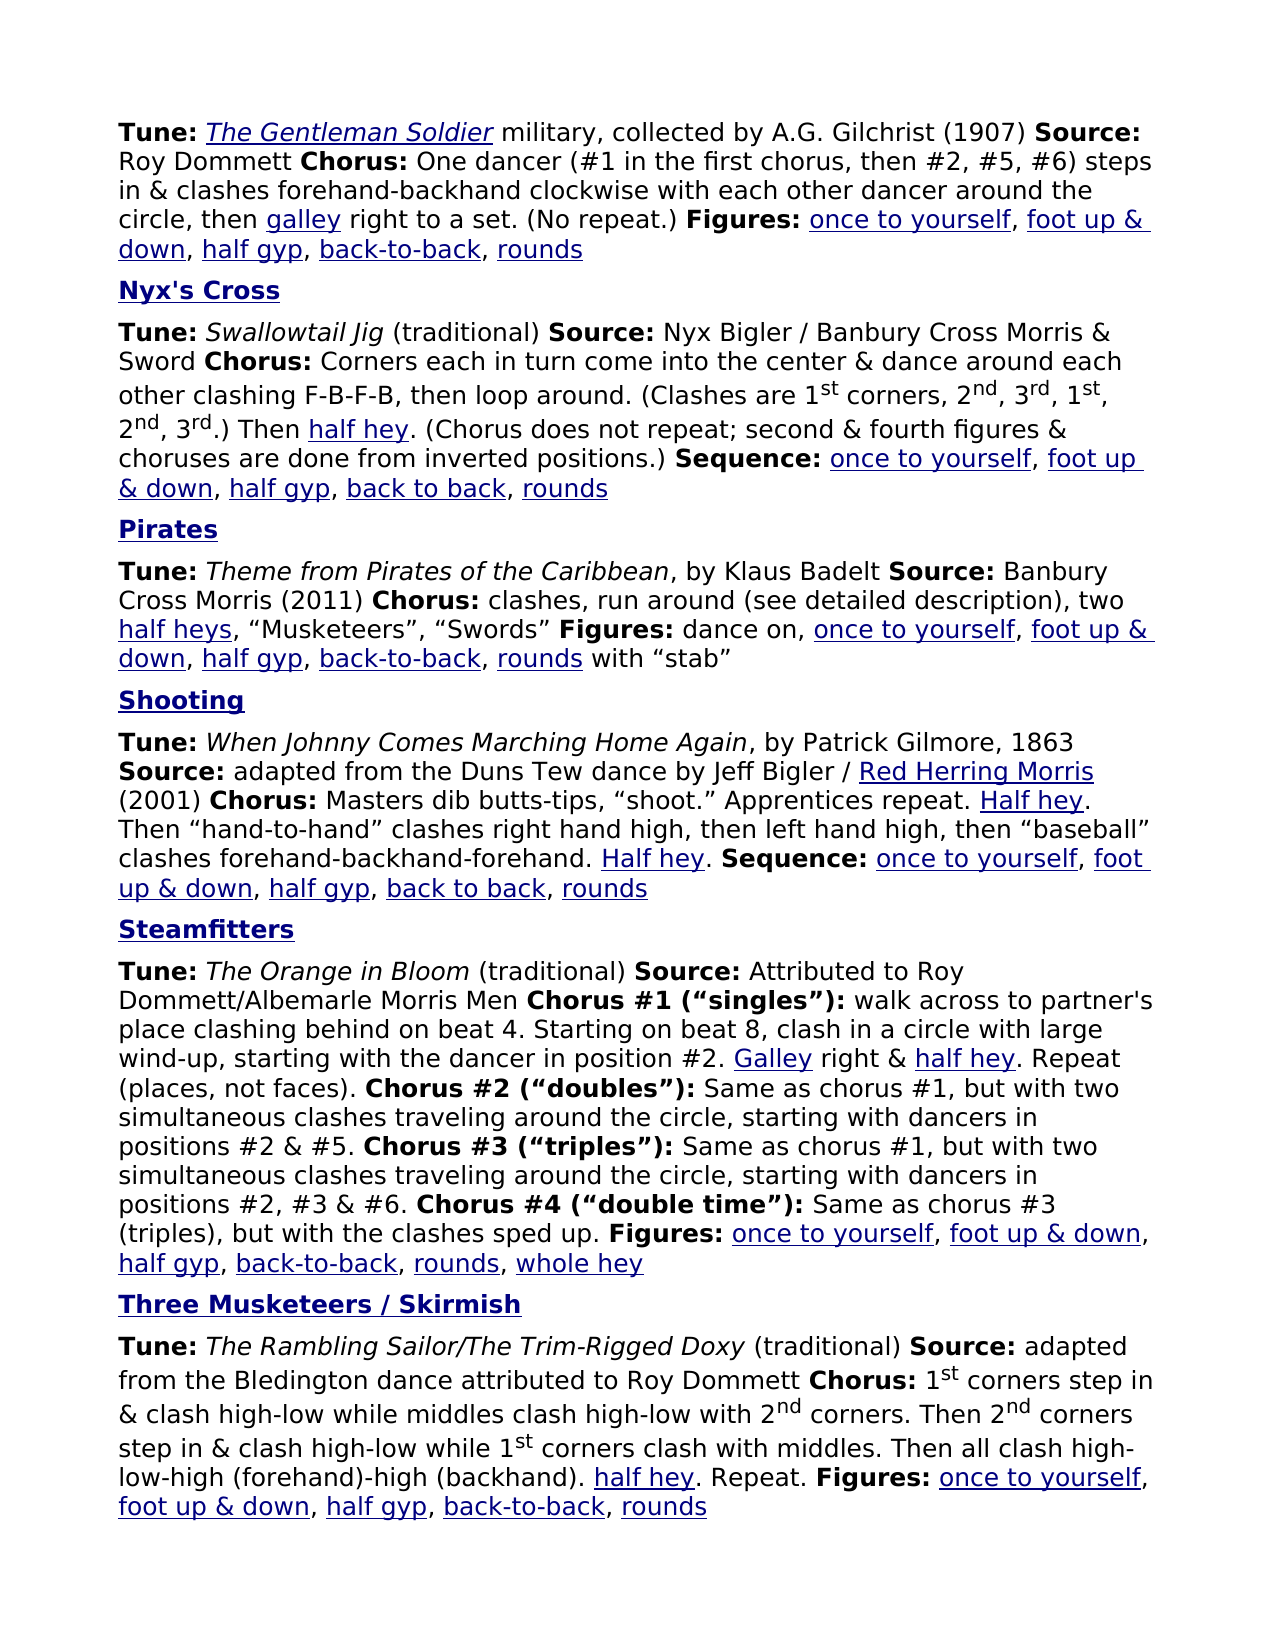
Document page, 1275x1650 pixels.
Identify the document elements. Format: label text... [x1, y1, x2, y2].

text Three Musketeers / Skirmish [118, 1290, 1157, 1319]
text Pirates [118, 515, 1157, 544]
text Shooting [118, 686, 1157, 715]
text Tune: Theme from Pirates of the Caribbean, by Klaus Badelt Source: Banbury Cross Morris (2011) Chorus: clashes, run around (see detailed description), two half heys, “Musketeers”, “Swords” Figures: dance on, once to yourself, foot up & down, half gyp, back-to-back, rounds with “stab” [118, 557, 1157, 674]
text Nyx's Cross [118, 276, 1157, 306]
text Tune: The Rambling Sailor/The Trim-Rigged Doxy (traditional) Source: adapted from the Bledington dance attributed to Roy Dommett Chorus: 1st corners step in & clash high-low while middles clash high-low with 2nd corners. Then 2nd corners step in & clash high-low while 1st corners clash with middles. Then all clash high-low-high (forehand)-high (backhand). half hey. Repeat. Figures: once to yourself, foot up & down, half gyp, back-to-back, rounds [118, 1332, 1157, 1522]
text Tune: Swallowtail Jig (traditional) Source: Nyx Bigler / Banbury Cross Morris & Sword Chorus: Corners each in turn come into the center & dance around each other clashing F-B-F-B, then loop around. (Clashes are 1st corners, 2nd, 3rd, 1st, 2nd, 3rd.) Then half hey. (Chorus does not repeat; second & fourth figures & choruses are done from inverted positions.) Sequence: once to yourself, foot up & down, half gyp, back to back, rounds [118, 318, 1157, 503]
text Tune: When Johnny Comes Marching Home Again, by Patrick Gilmore, 1863 Source: adapted from the Duns Tew dance by Jeff Bigler / Red Herring Morris (2001) Chorus: Masters dib butts-tips, “shoot.” Apprentices repeat. Half hey. Then “hand-to-hand” clashes right hand high, then left hand high, then “baseball” clashes forehand-backhand-forehand. Half hey. Sequence: once to yourself, foot up & down, half gyp, back to back, rounds [118, 728, 1157, 903]
text Tune: The Orange in Bloom (traditional) Source: Attributed to Roy Dommett/Albemarle Morris Men Chorus #1 (“singles”): walk across to partner's place clashing behind on beat 4. Starting on beat 8, clash in a circle with large wind-up, starting with the dancer in position #2. Galley right & half hey. Repeat (places, not faces). Chorus #2 (“doubles”): Same as chorus #1, but with two simultaneous clashes traveling around the circle, starting with dancers in positions #2 & #5. Chorus #3 (“triples”): Same as chorus #1, but with two simultaneous clashes traveling around the circle, starting with dancers in positions #2, #3 & #6. Chorus #4 (“double time”): Same as chorus #3 (triples), but with the clashes sped up. Figures: once to yourself, foot up & down, half gyp, back-to-back, rounds, whole hey [118, 957, 1157, 1278]
text Tune: The Gentleman Soldier military, collected by A.G. Gilchrist (1907) Source: Roy Dommett Chorus: One dancer (#1 in the first chorus, then #2, #5, #6) steps in & clashes forehand-backhand clockwise with each other dancer around the circle, then galley right to a set. (No repeat.) Figures: once to yourself, foot up & down, half gyp, back-to-back, rounds [118, 118, 1157, 264]
text Steamfitters [118, 915, 1157, 944]
